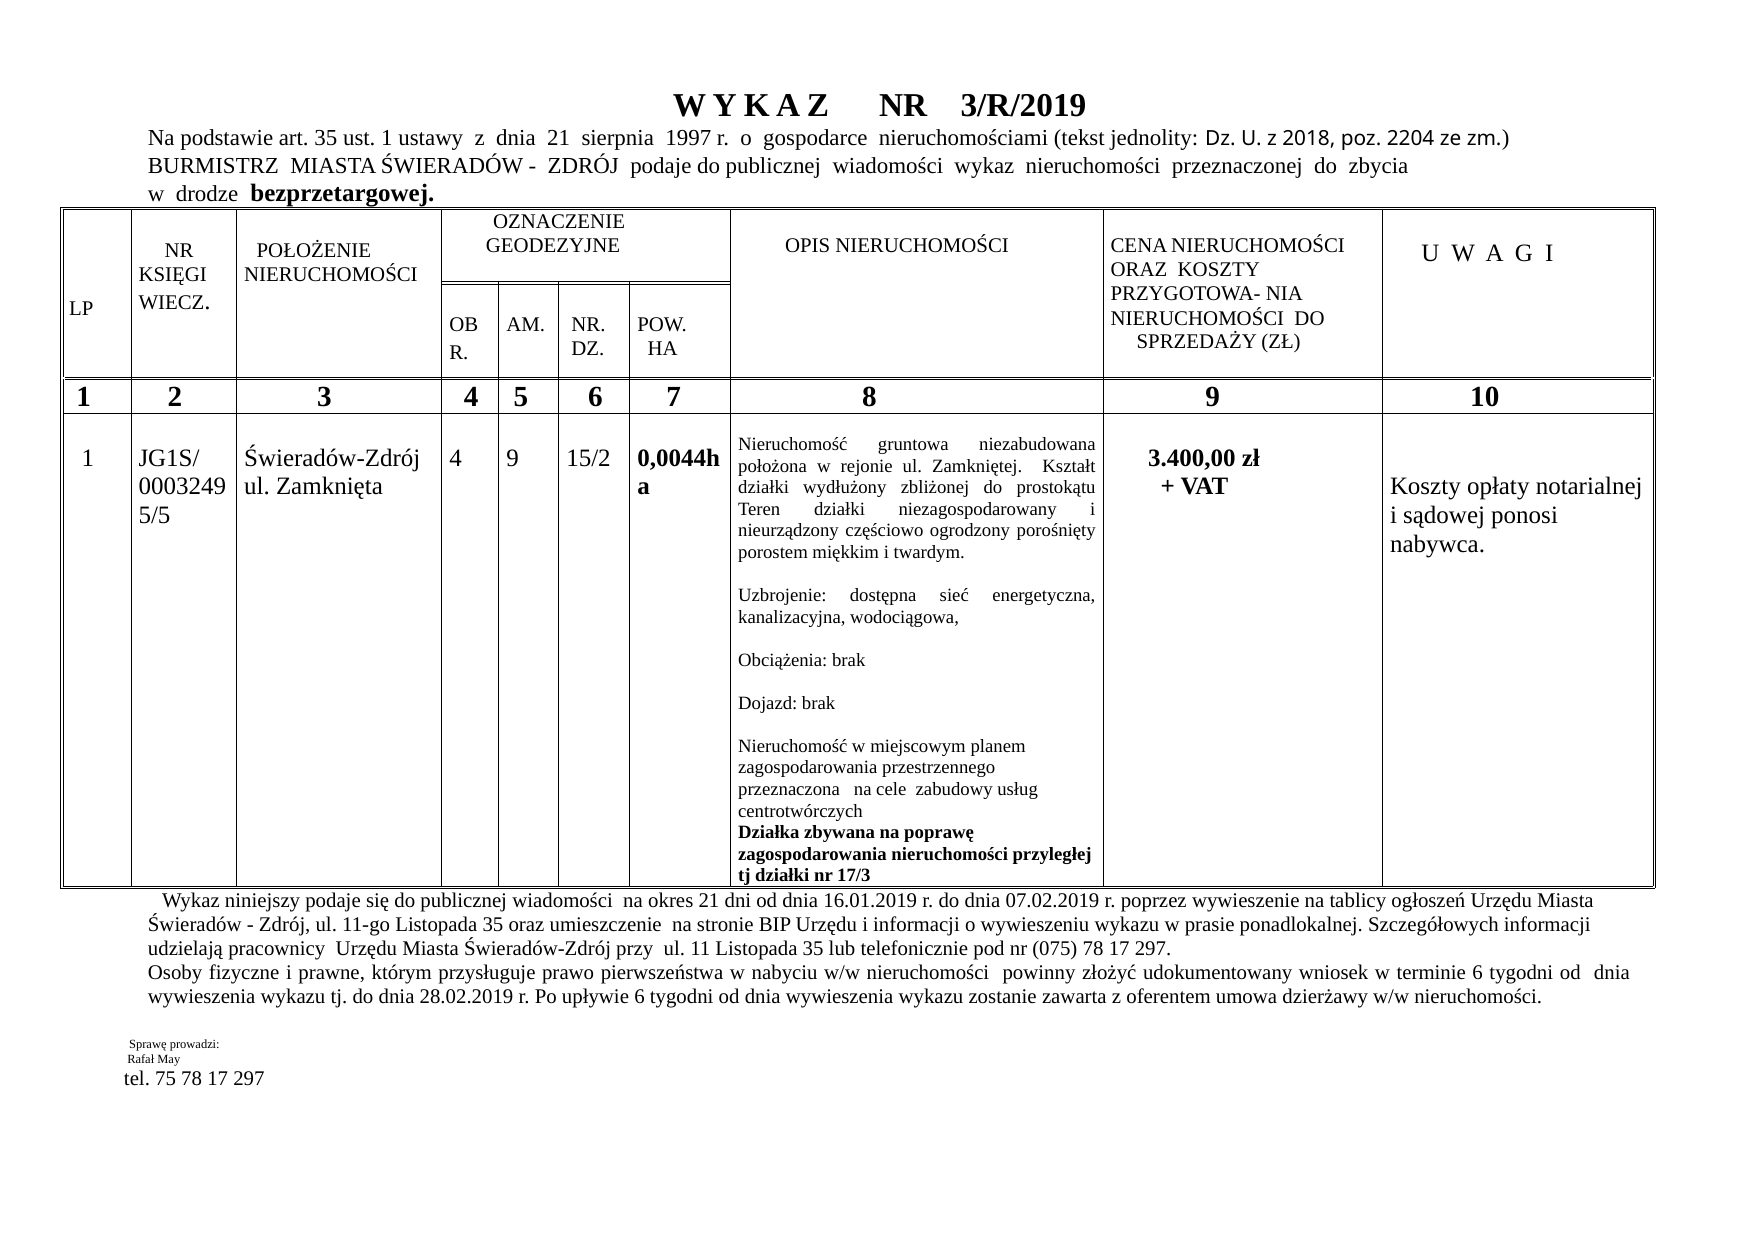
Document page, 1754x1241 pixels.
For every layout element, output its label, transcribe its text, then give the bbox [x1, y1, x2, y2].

table_cell JG1S/00032495/5 [132, 414, 236, 886]
table_cell 5 [499, 380, 558, 413]
table_cell 1 [62, 377, 131, 413]
table_cell 1 [64, 414, 131, 886]
text W Y K A Z NR 3/R/2019 [148, 85, 1631, 123]
table_header POŁOŻENIE NIERUCHOMOŚCI [237, 210, 441, 377]
table_cell NR. DZ. [559, 285, 629, 377]
table_cell 4 [442, 414, 498, 886]
table_cell 15/2 [559, 414, 629, 886]
table_cell POW. Ha [630, 285, 730, 377]
table_cell Nieruchomość gruntowa niezabudowana położona w rejonie ul. Zamkniętej. Kształt działki wydłużony zbliżonej do prostokątu Teren działki niezagospodarowany i nieurządzony częściowo ogrodzony porośnięty porostem miękkim i twardym. Uzbrojenie: dostępna sieć energetyczna, kanalizacyjna, wodociągowa, Obciążenia: brak Dojazd: brak Nieruchomość w miejscowym planem zagospodarowania przestrzennego przeznaczona na cele zabudowy usług centrotwórczych Działka zbywana na poprawę zagospodarowania nieruchomości przyległej tj działki nr 17/3 [731, 414, 1103, 886]
table_cell oBR. [442, 285, 498, 377]
text Sprawę prowadzi: [35, 1037, 1631, 1052]
table_cell Koszty opłaty notarialnej i sądowej ponosi nabywca. [1383, 414, 1653, 886]
table_cell 3.400,00 zł + VAT [1104, 414, 1382, 886]
table_cell 0,0044ha [630, 414, 730, 886]
table_header Lp [64, 210, 131, 377]
text Rafał May [35, 1052, 1631, 1066]
table_cell AM. [499, 285, 558, 377]
table_header nr Księgi Wiecz. [132, 210, 236, 377]
table_cell 4 [442, 380, 498, 413]
table_cell Świeradów-Zdrój ul. Zamknięta [237, 414, 441, 886]
table_header u w a g i [1383, 210, 1653, 377]
table_cell 10 [1383, 377, 1654, 413]
table_cell 8 [731, 380, 1103, 413]
table_cell 6 [559, 380, 629, 413]
table_header OPIS NIERUCHOMOŚCI [731, 210, 1103, 377]
text tel. 75 78 17 297 [35, 1066, 1631, 1090]
table_cell 7 [630, 380, 730, 413]
table_cell 9 [1104, 380, 1382, 413]
table_cell 3 [237, 380, 441, 413]
text Osoby fizyczne i prawne, którym przysługuje prawo pierwszeństwa w nabyciu w/w nieruchomości powinny złożyć udokumentowany wniosek w terminie 6 tygodni od dnia wywieszenia wykazu tj. do dnia 28.02.2019 r. Po upływie 6 tygodni od dnia wywieszenia wykazu zostanie zawarta z oferentem umowa dzierżawy w/w nieruchomości. [148, 960, 1631, 1008]
text Wykaz niniejszy podaje się do publicznej wiadomości na okres 21 dni od dnia 16.01.2019 r. do dnia 07.02.2019 r. poprzez wywieszenie na tablicy ogłoszeń Urzędu Miasta Świeradów - Zdrój, ul. 11-go Listopada 35 oraz umieszczenie na stronie BIP Urzędu i informacji o wywieszeniu wykazu w prasie ponadlokalnej. Szczegółowych informacji udzielają pracownicy Urzędu Miasta Świeradów-Zdrój przy ul. 11 Listopada 35 lub telefonicznie pod nr (075) 78 17 297. [148, 889, 1631, 960]
table_header oZNACZENIE gEODEZYJNE [442, 210, 730, 281]
text w drodze bezprzetargowej. [148, 178, 1631, 207]
table_header CENA NIERUCHOMOŚCI oraz KOSZTY PRZYGOTOWA- NIA NIERUCHOMOŚCI DO SPRZEDAŻY (zł) [1104, 210, 1382, 377]
table_cell 9 [499, 414, 558, 886]
text Na podstawie art. 35 ust. 1 ustawy z dnia 21 sierpnia 1997 r. o gospodarce nieruchomościami (tekst jednolity: Dz. U. z 2018, poz. 2204 ze zm.) BURMISTRZ MIASTA ŚWIERADÓW - ZDRÓJ podaje do publicznej wiadomości wykaz nieruchomości przeznaczonej do zbycia [148, 123, 1631, 178]
table_cell 2 [132, 380, 236, 413]
